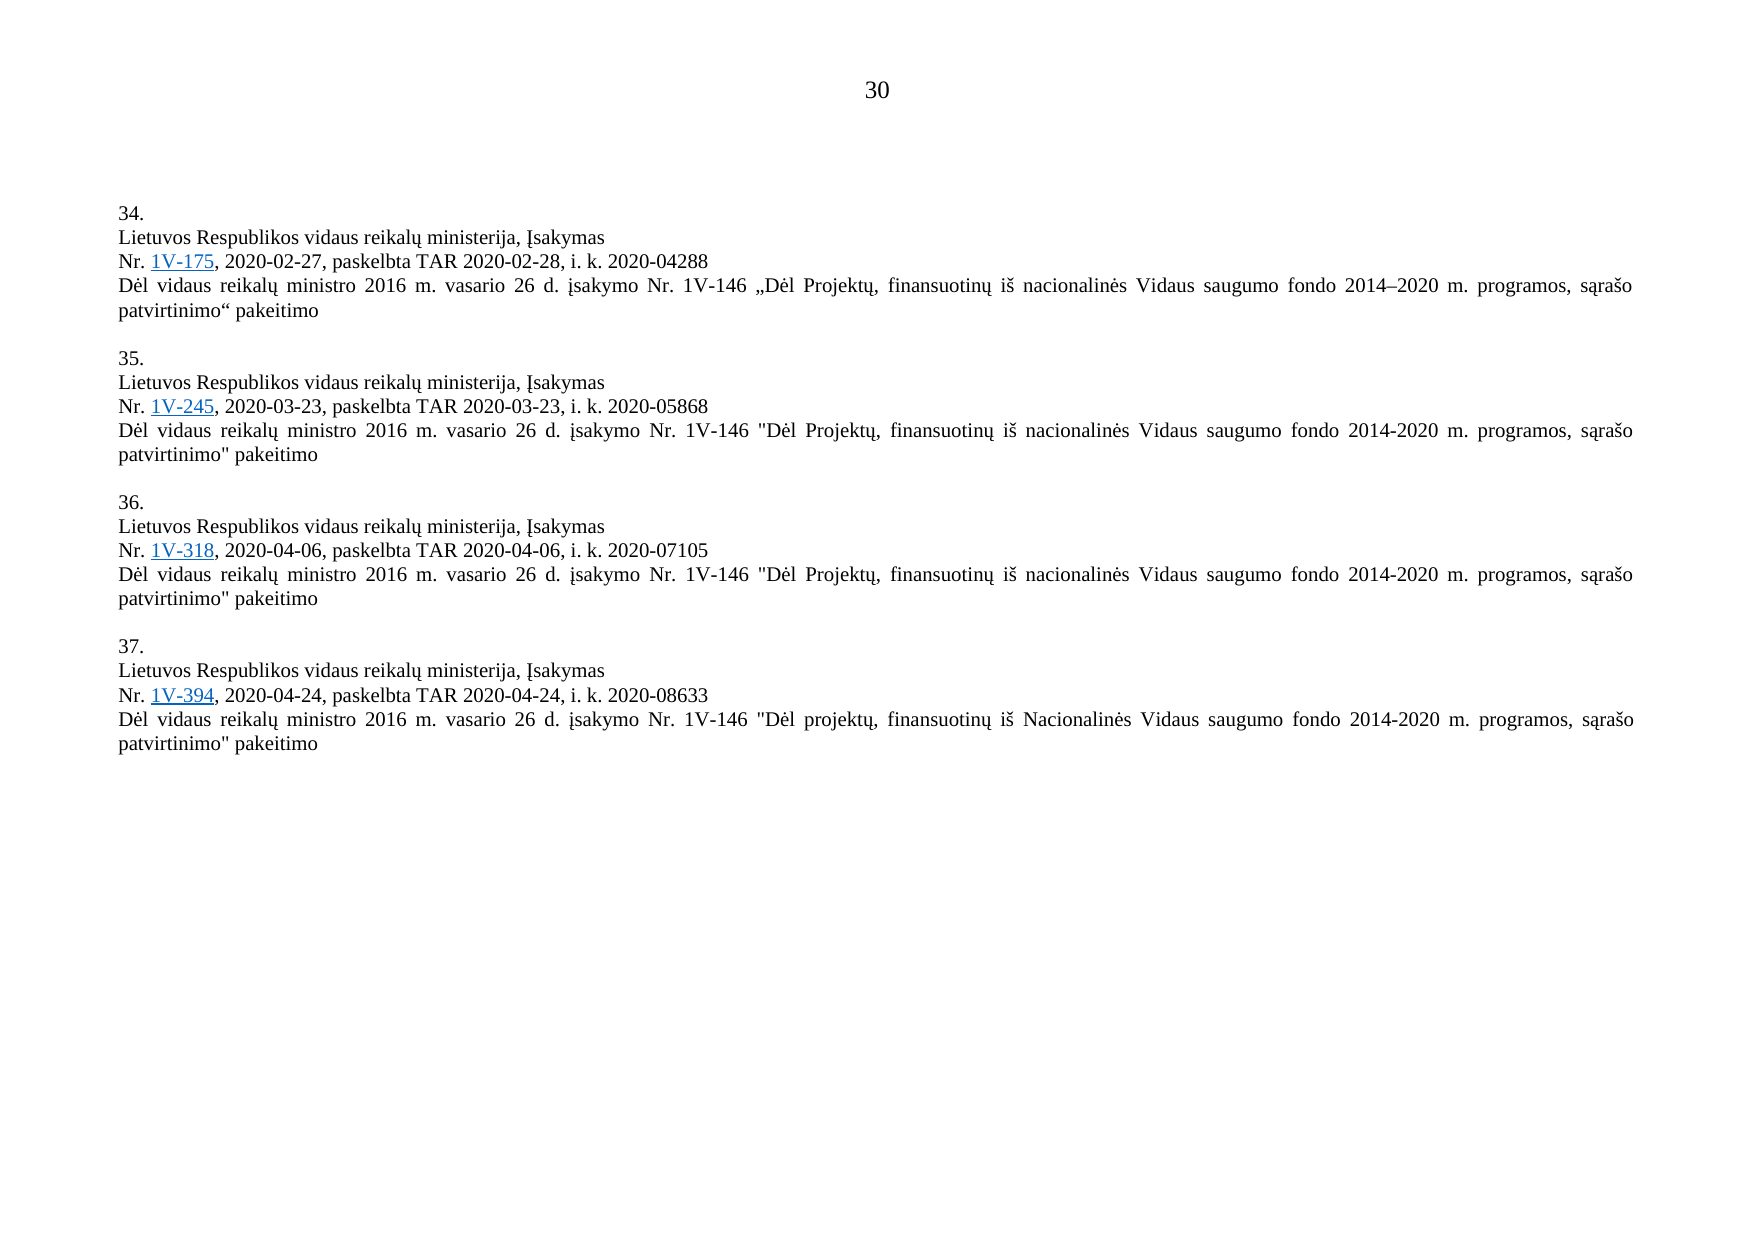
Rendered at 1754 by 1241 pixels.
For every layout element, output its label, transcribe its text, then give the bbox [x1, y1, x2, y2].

text 36. [118, 490, 1636, 514]
text Lietuvos Respublikos vidaus reikalų ministerija, Įsakymas [118, 658, 1636, 682]
text Nr. 1V-318, 2020-04-06, paskelbta TAR 2020-04-06, i. k. 2020-07105 [118, 538, 1636, 562]
text Dėl vidaus reikalų ministro 2016 m. vasario 26 d. įsakymo Nr. 1V-146 "Dėl Projektų, finansuotinų iš nacionalinės Vidaus saugumo fondo 2014-2020 m. programos, sąrašo patvirtinimo" pakeitimo [118, 562, 1636, 610]
text Lietuvos Respublikos vidaus reikalų ministerija, Įsakymas [118, 370, 1636, 394]
text 34. [118, 201, 1636, 225]
text Lietuvos Respublikos vidaus reikalų ministerija, Įsakymas [118, 225, 1636, 249]
text Dėl vidaus reikalų ministro 2016 m. vasario 26 d. įsakymo Nr. 1V-146 "Dėl Projektų, finansuotinų iš nacionalinės Vidaus saugumo fondo 2014-2020 m. programos, sąrašo patvirtinimo" pakeitimo [118, 418, 1636, 466]
text 35. [118, 346, 1636, 370]
text Nr. 1V-394, 2020-04-24, paskelbta TAR 2020-04-24, i. k. 2020-08633 [118, 682, 1636, 707]
text Nr. 1V-175, 2020-02-27, paskelbta TAR 2020-02-28, i. k. 2020-04288 [118, 249, 1636, 273]
text Dėl vidaus reikalų ministro 2016 m. vasario 26 d. įsakymo Nr. 1V-146 "Dėl projektų, finansuotinų iš Nacionalinės Vidaus saugumo fondo 2014-2020 m. programos, sąrašo patvirtinimo" pakeitimo [118, 707, 1636, 755]
text Nr. 1V-245, 2020-03-23, paskelbta TAR 2020-03-23, i. k. 2020-05868 [118, 394, 1636, 418]
text 37. [118, 634, 1636, 658]
text Lietuvos Respublikos vidaus reikalų ministerija, Įsakymas [118, 514, 1636, 538]
text Dėl vidaus reikalų ministro 2016 m. vasario 26 d. įsakymo Nr. 1V-146 „Dėl Projektų, finansuotinų iš nacionalinės Vidaus saugumo fondo 2014–2020 m. programos, sąrašo patvirtinimo“ pakeitimo [118, 273, 1636, 322]
